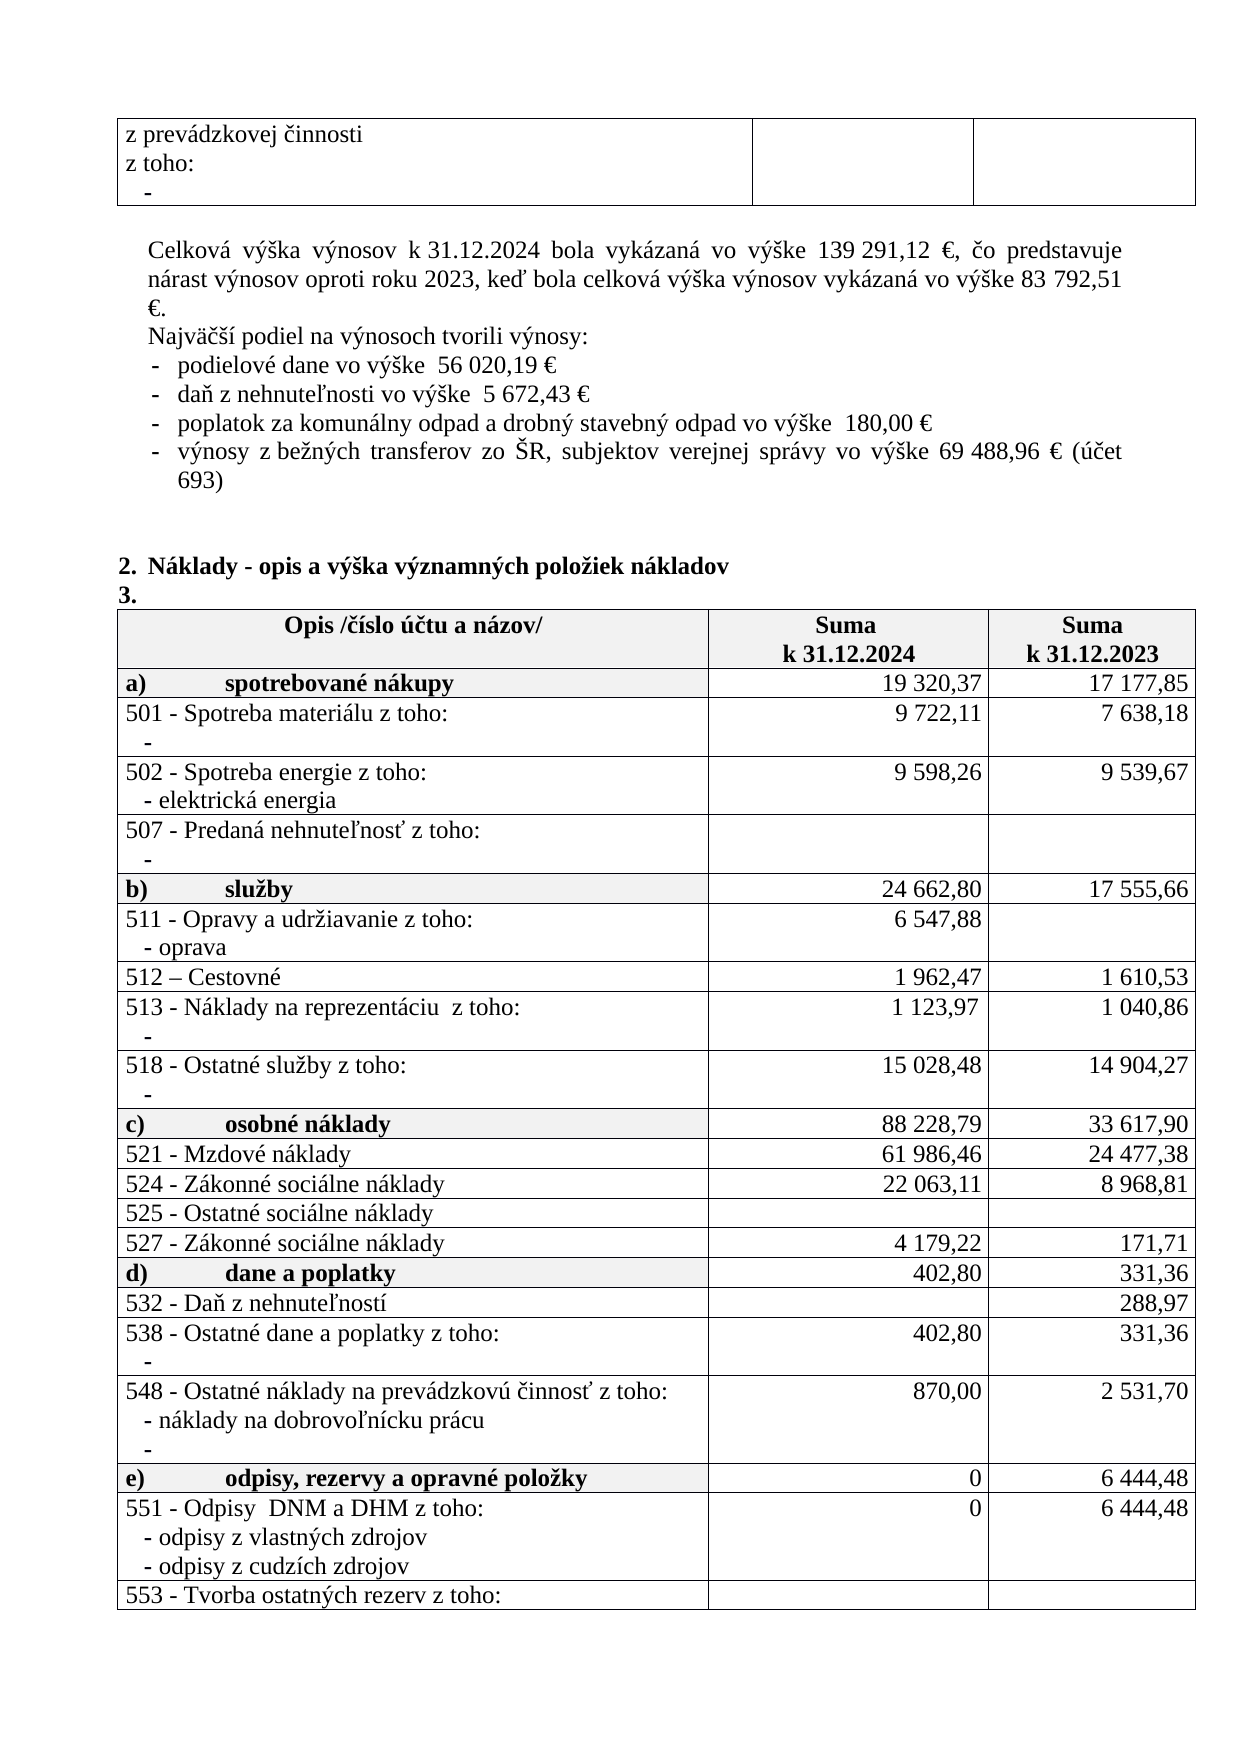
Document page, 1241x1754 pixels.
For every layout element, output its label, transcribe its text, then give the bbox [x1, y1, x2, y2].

table_cell 551 - Odpisy DNM a DHM z toho: odpisy z vlastných zdrojov odpisy z cudzích zdrojov [118, 1493, 708, 1579]
table_cell 61 986,46 [709, 1139, 988, 1168]
table_cell 24 477,38 [989, 1139, 1195, 1168]
table_cell 521 - Mzdové náklady [118, 1139, 708, 1168]
table_cell osobné náklady [118, 1109, 708, 1138]
table_cell 1 962,47 [709, 962, 988, 991]
text Celková výška výnosov k 31.12.2024 bola vykázaná vo výške 139 291,12 €, čo predstavuje nárast výnosov oproti roku 2023, keď bola celková výška výnosov vykázaná vo výške 83 792,51 €. [148, 235, 1122, 321]
table_cell 553 - Tvorba ostatných rezerv z toho: [118, 1581, 708, 1609]
table_cell 0 [709, 1464, 988, 1492]
table_cell 7 638,18 [989, 698, 1195, 756]
table_cell [709, 815, 988, 873]
table_cell [989, 815, 1195, 873]
table_cell 501 - Spotreba materiálu z toho: [118, 698, 708, 756]
table_cell 9 598,26 [709, 757, 988, 814]
table_cell 518 - Ostatné služby z toho: [118, 1051, 708, 1108]
table_cell 502 - Spotreba energie z toho: elektrická energia [118, 757, 708, 814]
table_cell [753, 119, 973, 205]
table_cell 14 904,27 [989, 1051, 1195, 1108]
table_cell 22 063,11 [709, 1169, 988, 1197]
table_cell 1 123,97 [709, 992, 988, 1049]
table_cell 0 [709, 1493, 988, 1579]
table_cell 402,80 [709, 1318, 988, 1375]
table_cell 6 444,48 [989, 1493, 1195, 1579]
table_cell 6 444,48 [989, 1464, 1195, 1492]
table_cell [989, 1199, 1195, 1227]
table_cell 331,36 [989, 1258, 1195, 1287]
list výnosy z bežných transferov zo ŠR, subjektov verejnej správy vo výške 69 488,96 € (účet 693) [151, 436, 1122, 494]
table_cell 507 - Predaná nehnuteľnosť z toho: [118, 815, 708, 873]
table_cell 1 040,86 [989, 992, 1195, 1049]
list poplatok za komunálny odpad a drobný stavebný odpad vo výške 180,00 € [151, 408, 1122, 436]
table_cell [974, 119, 1195, 205]
table_cell 511 - Opravy a udržiavanie z toho: oprava [118, 904, 708, 961]
table_cell 524 - Zákonné sociálne náklady [118, 1169, 708, 1197]
table_cell 512 – Cestovné [118, 962, 708, 991]
list podielové dane vo výške 56 020,19 € [151, 350, 1122, 379]
table_cell 331,36 [989, 1318, 1195, 1375]
table_cell 33 617,90 [989, 1109, 1195, 1138]
table_cell 17 177,85 [989, 669, 1195, 697]
table_cell 513 - Náklady na reprezentáciu z toho: [118, 992, 708, 1049]
table_cell [989, 1581, 1195, 1609]
table_cell 548 - Ostatné náklady na prevádzkovú činnosť z toho: náklady na dobrovoľnícku prácu [118, 1376, 708, 1462]
table_cell dane a poplatky [118, 1258, 708, 1287]
table_cell 24 662,80 [709, 874, 988, 903]
text Najväčší podiel na výnosoch tvorili výnosy: [148, 321, 1122, 350]
table_cell 19 320,37 [709, 669, 988, 697]
table_cell spotrebované nákupy [118, 669, 708, 697]
table_cell 9 722,11 [709, 698, 988, 756]
table_cell služby [118, 874, 708, 903]
table_cell 288,97 [989, 1288, 1195, 1317]
table_cell 527 - Zákonné sociálne náklady [118, 1228, 708, 1257]
table_header Suma k 31.12.2023 [989, 610, 1195, 667]
table_cell 538 - Ostatné dane a poplatky z toho: [118, 1318, 708, 1375]
table_cell 171,71 [989, 1228, 1195, 1257]
table_cell 402,80 [709, 1258, 988, 1287]
table_cell 525 - Ostatné sociálne náklady [118, 1199, 708, 1227]
table_cell 8 968,81 [989, 1169, 1195, 1197]
table_cell [709, 1199, 988, 1227]
table_cell z prevádzkovej činnosti z toho: [118, 119, 752, 205]
table_cell 532 - Daň z nehnuteľností [118, 1288, 708, 1317]
table_header Suma k 31.12.2024 [709, 610, 988, 667]
table_cell 9 539,67 [989, 757, 1195, 814]
table_cell 870,00 [709, 1376, 988, 1462]
table_cell 2 531,70 [989, 1376, 1195, 1462]
table_header Opis /číslo účtu a názov/ [118, 610, 708, 667]
table_cell [709, 1581, 988, 1609]
table_cell 88 228,79 [709, 1109, 988, 1138]
list daň z nehnuteľnosti vo výške 5 672,43 € [151, 379, 1122, 408]
table_cell 4 179,22 [709, 1228, 988, 1257]
table_cell [989, 904, 1195, 961]
table_cell 1 610,53 [989, 962, 1195, 991]
table_cell 15 028,48 [709, 1051, 988, 1108]
table_cell [709, 1288, 988, 1317]
table_cell odpisy, rezervy a opravné položky [118, 1464, 708, 1492]
table_cell 6 547,88 [709, 904, 988, 961]
list Náklady - opis a výška významných položiek nákladov [118, 551, 1122, 580]
table_cell 17 555,66 [989, 874, 1195, 903]
